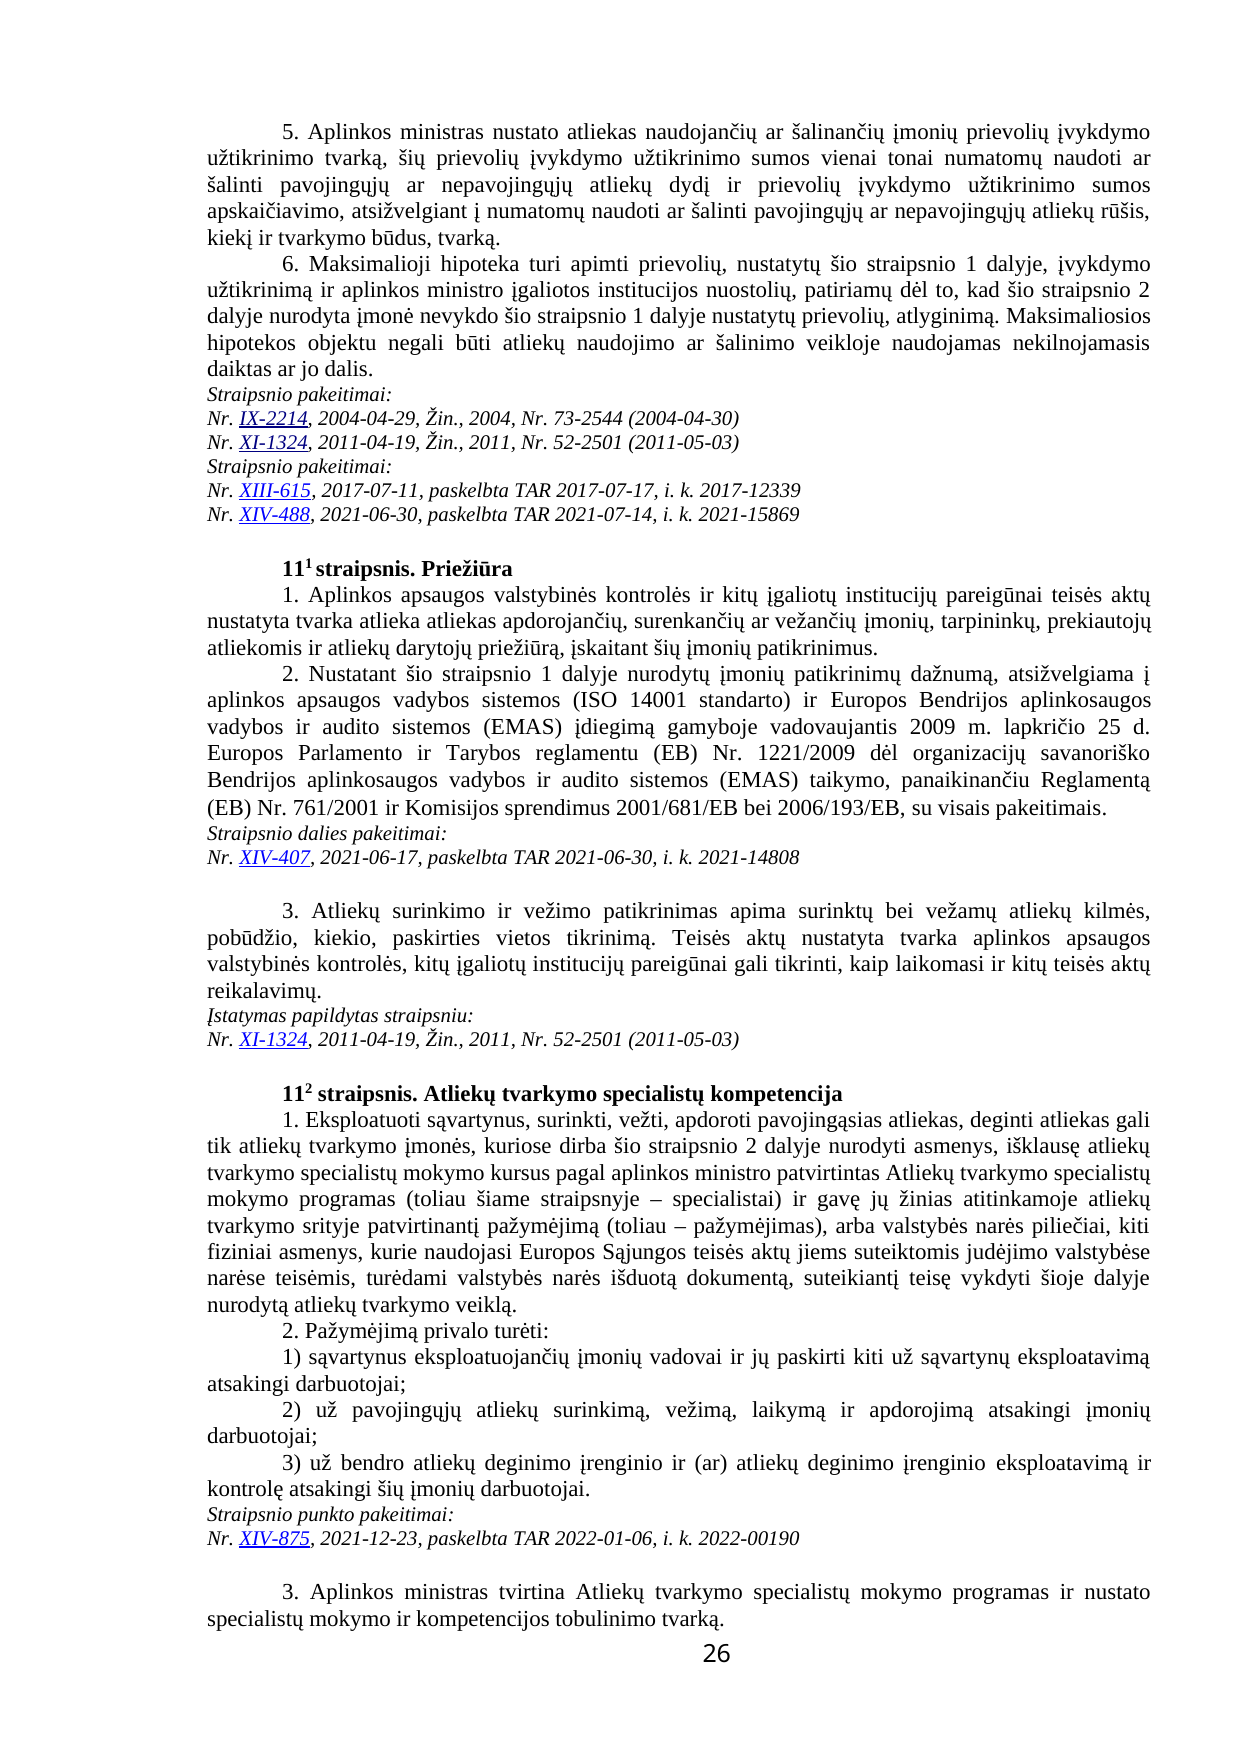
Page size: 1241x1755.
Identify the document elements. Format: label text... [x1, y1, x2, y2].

text 3. Atliekų surinkimo ir vežimo patikrinimas apima surinktų bei vežamų atliekų kilmės, pobūdžio, kiekio, paskirties vietos tikrinimą. Teisės aktų nustatyta tvarka aplinkos apsaugos valstybinės kontrolės, kitų įgaliotų institucijų pareigūnai gali tikrinti, kaip laikomasi ir kitų teisės aktų reikalavimų. [207, 898, 1152, 1003]
text 6. Maksimalioji hipoteka turi apimti prievolių, nustatytų šio straipsnio 1 dalyje, įvykdymo užtikrinimą ir aplinkos ministro įgaliotos institucijos nuostolių, patiriamų dėl to, kad šio straipsnio 2 dalyje nurodyta įmonė nevykdo šio straipsnio 1 dalyje nustatytų prievolių, atlyginimą. Maksimaliosios hipotekos objektu negali būti atliekų naudojimo ar šalinimo veikloje naudojamas nekilnojamasis daiktas ar jo dalis. [207, 250, 1152, 382]
text Įstatymas papildytas straipsniu: [207, 1003, 1152, 1027]
text 3. Aplinkos ministras tvirtina Atliekų tvarkymo specialistų mokymo programas ir nustato specialistų mokymo ir kompetencijos tobulinimo tvarką. [207, 1578, 1152, 1631]
text Straipsnio punkto pakeitimai: [207, 1502, 1152, 1526]
text 1. Aplinkos apsaugos valstybinės kontrolės ir kitų įgaliotų institucijų pareigūnai teisės aktų nustatyta tvarka atlieka atliekas apdorojančių, surenkančių ar vežančių įmonių, tarpininkų, prekiautojų atliekomis ir atliekų darytojų priežiūrą, įskaitant šių įmonių patikrinimus. [207, 581, 1152, 660]
text 1) sąvartynus eksploatuojančių įmonių vadovai ir jų paskirti kiti už sąvartynų eksploatavimą atsakingi darbuotojai; [207, 1343, 1152, 1396]
text Nr. XIII-615, 2017-07-11, paskelbta TAR 2017-07-17, i. k. 2017-12339 [207, 478, 1152, 502]
text Straipsnio pakeitimai: [207, 382, 1152, 406]
text Nr. XIV-875, 2021-12-23, paskelbta TAR 2022-01-06, i. k. 2022-00190 [207, 1526, 1152, 1550]
text Nr. XIV-488, 2021-06-30, paskelbta TAR 2021-07-14, i. k. 2021-15869 [207, 502, 1152, 526]
text 1. Eksploatuoti sąvartynus, surinkti, vežti, apdoroti pavojingąsias atliekas, deginti atliekas gali tik atliekų tvarkymo įmonės, kuriose dirba šio straipsnio 2 dalyje nurodyti asmenys, išklausę atliekų tvarkymo specialistų mokymo kursus pagal aplinkos ministro patvirtintas Atliekų tvarkymo specialistų mokymo programas (toliau šiame straipsnyje – specialistai) ir gavę jų žinias atitinkamoje atliekų tvarkymo srityje patvirtinantį pažymėjimą (toliau – pažymėjimas), arba valstybės narės piliečiai, kiti fiziniai asmenys, kurie naudojasi Europos Sąjungos teisės aktų jiems suteiktomis judėjimo valstybėse narėse teisėmis, turėdami valstybės narės išduotą dokumentą, suteikiantį teisę vykdyti šioje dalyje nurodytą atliekų tvarkymo veiklą. [207, 1106, 1152, 1317]
text 2. Nustatant šio straipsnio 1 dalyje nurodytų įmonių patikrinimų dažnumą, atsižvelgiama į aplinkos apsaugos vadybos sistemos (ISO 14001 standarto) ir Europos Bendrijos aplinkosaugos vadybos ir audito sistemos (EMAS) įdiegimą gamyboje vadovaujantis 2009 m. lapkričio 25 d. Europos Parlamento ir Tarybos reglamentu (EB) Nr. 1221/2009 dėl organizacijų savanoriško Bendrijos aplinkosaugos vadybos ir audito sistemos (EMAS) taikymo, panaikinančiu Reglamentą (EB) Nr. 761/2001 ir Komisijos sprendimus 2001/681/EB bei 2006/193/EB, su visais pakeitimais. [207, 660, 1152, 821]
text Nr. XI-1324, 2011-04-19, Žin., 2011, Nr. 52-2501 (2011-05-03) [207, 1027, 1152, 1051]
text 111 straipsnis. Priežiūra [207, 555, 1152, 581]
text 5. Aplinkos ministras nustato atliekas naudojančių ar šalinančių įmonių prievolių įvykdymo užtikrinimo tvarką, šių prievolių įvykdymo užtikrinimo sumos vienai tonai numatomų naudoti ar šalinti pavojingųjų ar nepavojingųjų atliekų dydį ir prievolių įvykdymo užtikrinimo sumos apskaičiavimo, atsižvelgiant į numatomų naudoti ar šalinti pavojingųjų ar nepavojingųjų atliekų rūšis, kiekį ir tvarkymo būdus, tvarką. [207, 118, 1152, 250]
text Nr. XI-1324, 2011-04-19, Žin., 2011, Nr. 52-2501 (2011-05-03) [207, 430, 1152, 454]
text Straipsnio dalies pakeitimai: [207, 821, 1152, 845]
text Nr. XIV-407, 2021-06-17, paskelbta TAR 2021-06-30, i. k. 2021-14808 [207, 845, 1152, 869]
text 2. Pažymėjimą privalo turėti: [207, 1317, 1152, 1343]
text Nr. IX-2214, 2004-04-29, Žin., 2004, Nr. 73-2544 (2004-04-30) [207, 406, 1152, 430]
text Straipsnio pakeitimai: [207, 454, 1152, 478]
text 2) už pavojingųjų atliekų surinkimą, vežimą, laikymą ir apdorojimą atsakingi įmonių darbuotojai; [207, 1396, 1152, 1449]
text 3) už bendro atliekų deginimo įrenginio ir (ar) atliekų deginimo įrenginio eksploatavimą ir kontrolę atsakingi šių įmonių darbuotojai. [207, 1449, 1152, 1502]
text 112 straipsnis. Atliekų tvarkymo specialistų kompetencija [207, 1080, 1152, 1106]
